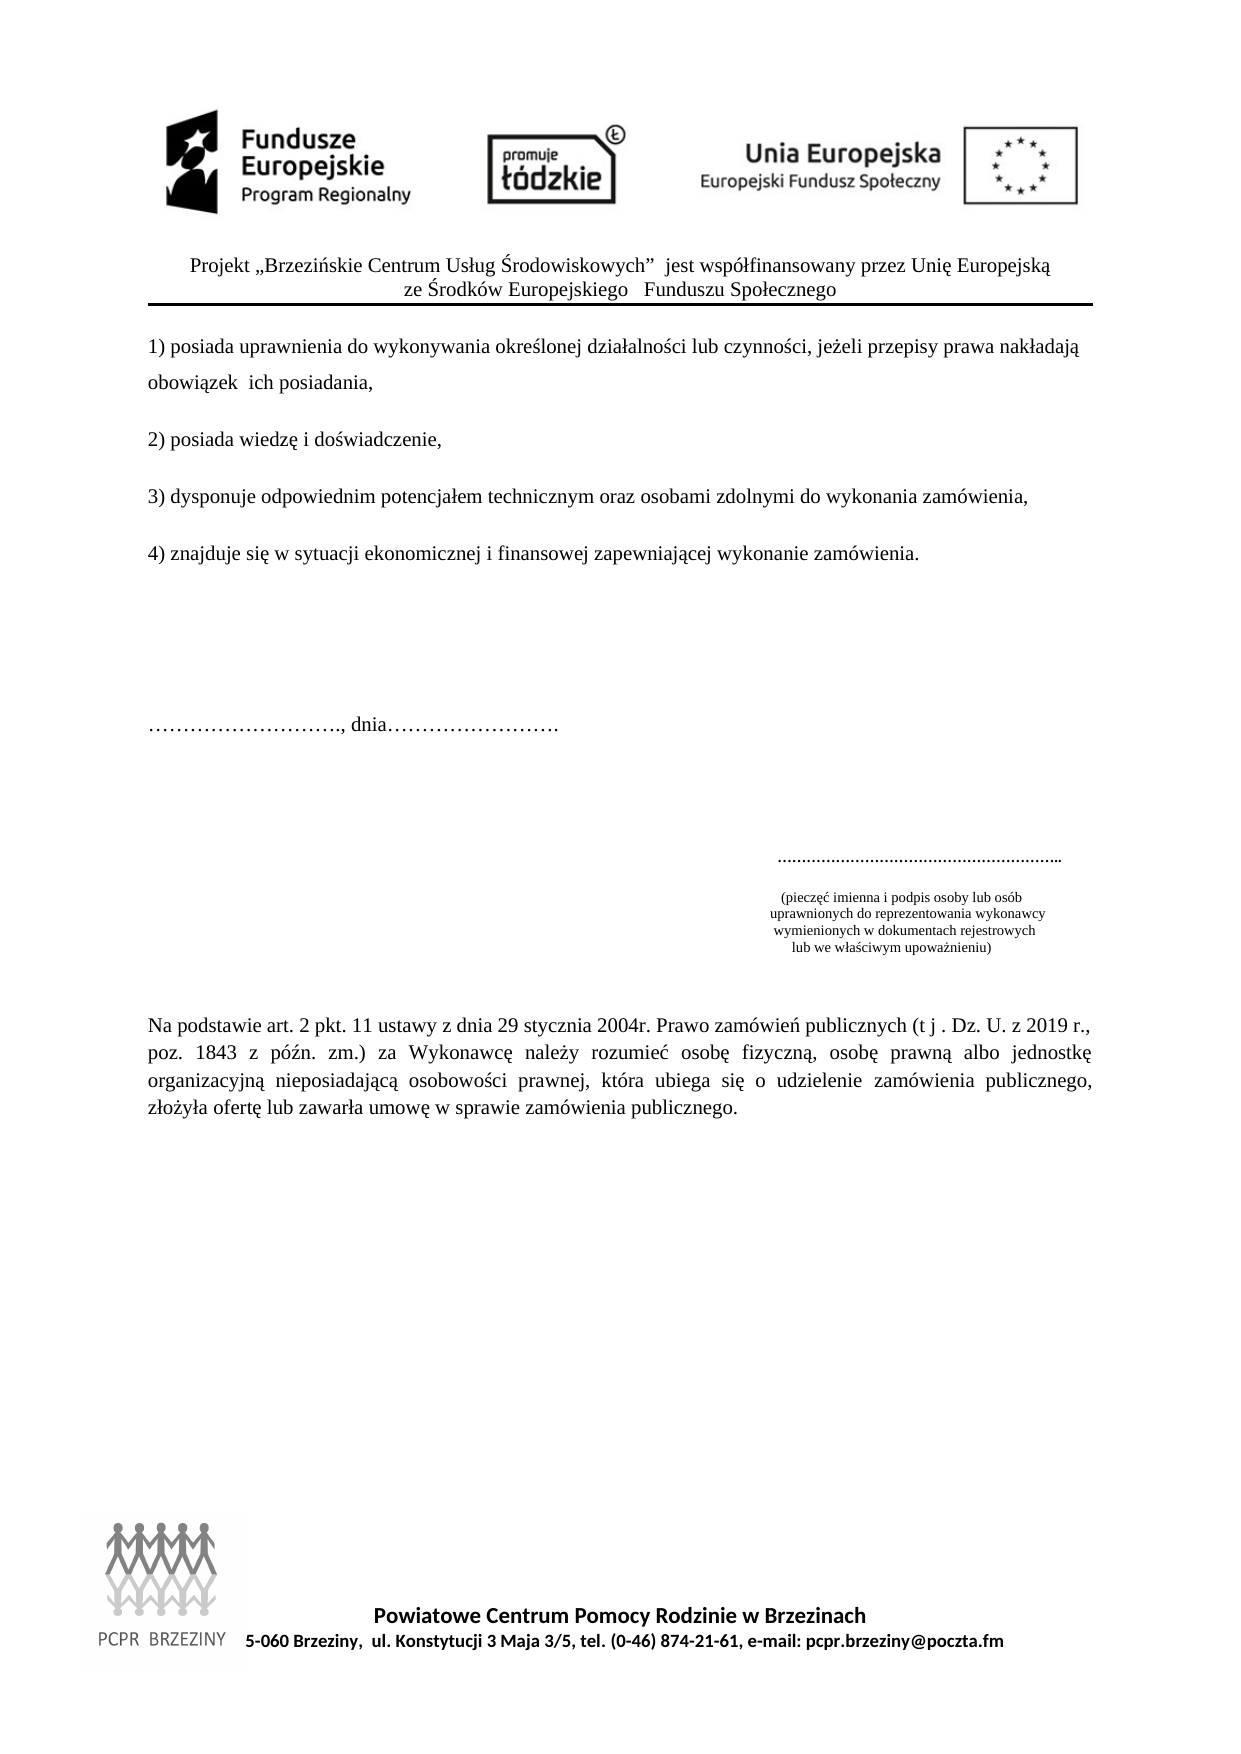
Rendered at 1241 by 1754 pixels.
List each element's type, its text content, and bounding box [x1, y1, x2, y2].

text ………………………………………………….. [148, 848, 1093, 865]
text 2) posiada wiedzę i doświadczenie, [148, 427, 1093, 451]
text 3) dysponuje odpowiednim potencjałem technicznym oraz osobami zdolnymi do wykonania zamówienia, [148, 484, 1093, 508]
text 1) posiada uprawnienia do wykonywania określonej działalności lub czynności, jeżeli przepisy prawa nakładają obowiązek ich posiadania, [148, 334, 1093, 394]
text (pieczęć imienna i podpis osoby lub osób [148, 888, 1093, 905]
text Na podstawie art. 2 pkt. 11 ustawy z dnia 29 stycznia 2004r. Prawo zamówień publicznych (t j . Dz. U. z 2019 r., poz. 1843 z późn. zm.) za Wykonawcę należy rozumieć osobę fizyczną, osobę prawną albo jednostkę organizacyjną nieposiadającą osobowości prawnej, która ubiega się o udzielenie zamówienia publicznego, złożyła ofertę lub zawarła umowę w sprawie zamówienia publicznego. [148, 1012, 1093, 1119]
picture [82, 1513, 246, 1669]
picture [147, 73, 1093, 253]
text ………………………., dnia……………………. [148, 711, 1093, 736]
text wymienionych w dokumentach rejestrowych [148, 922, 1093, 939]
text uprawnionych do reprezentowania wykonawcy [148, 905, 1093, 922]
text 4) znajduje się w sytuacji ekonomicznej i finansowej zapewniającej wykonanie zamówienia. [148, 541, 1093, 565]
text lub we właściwym upoważnieniu) [148, 939, 1093, 956]
